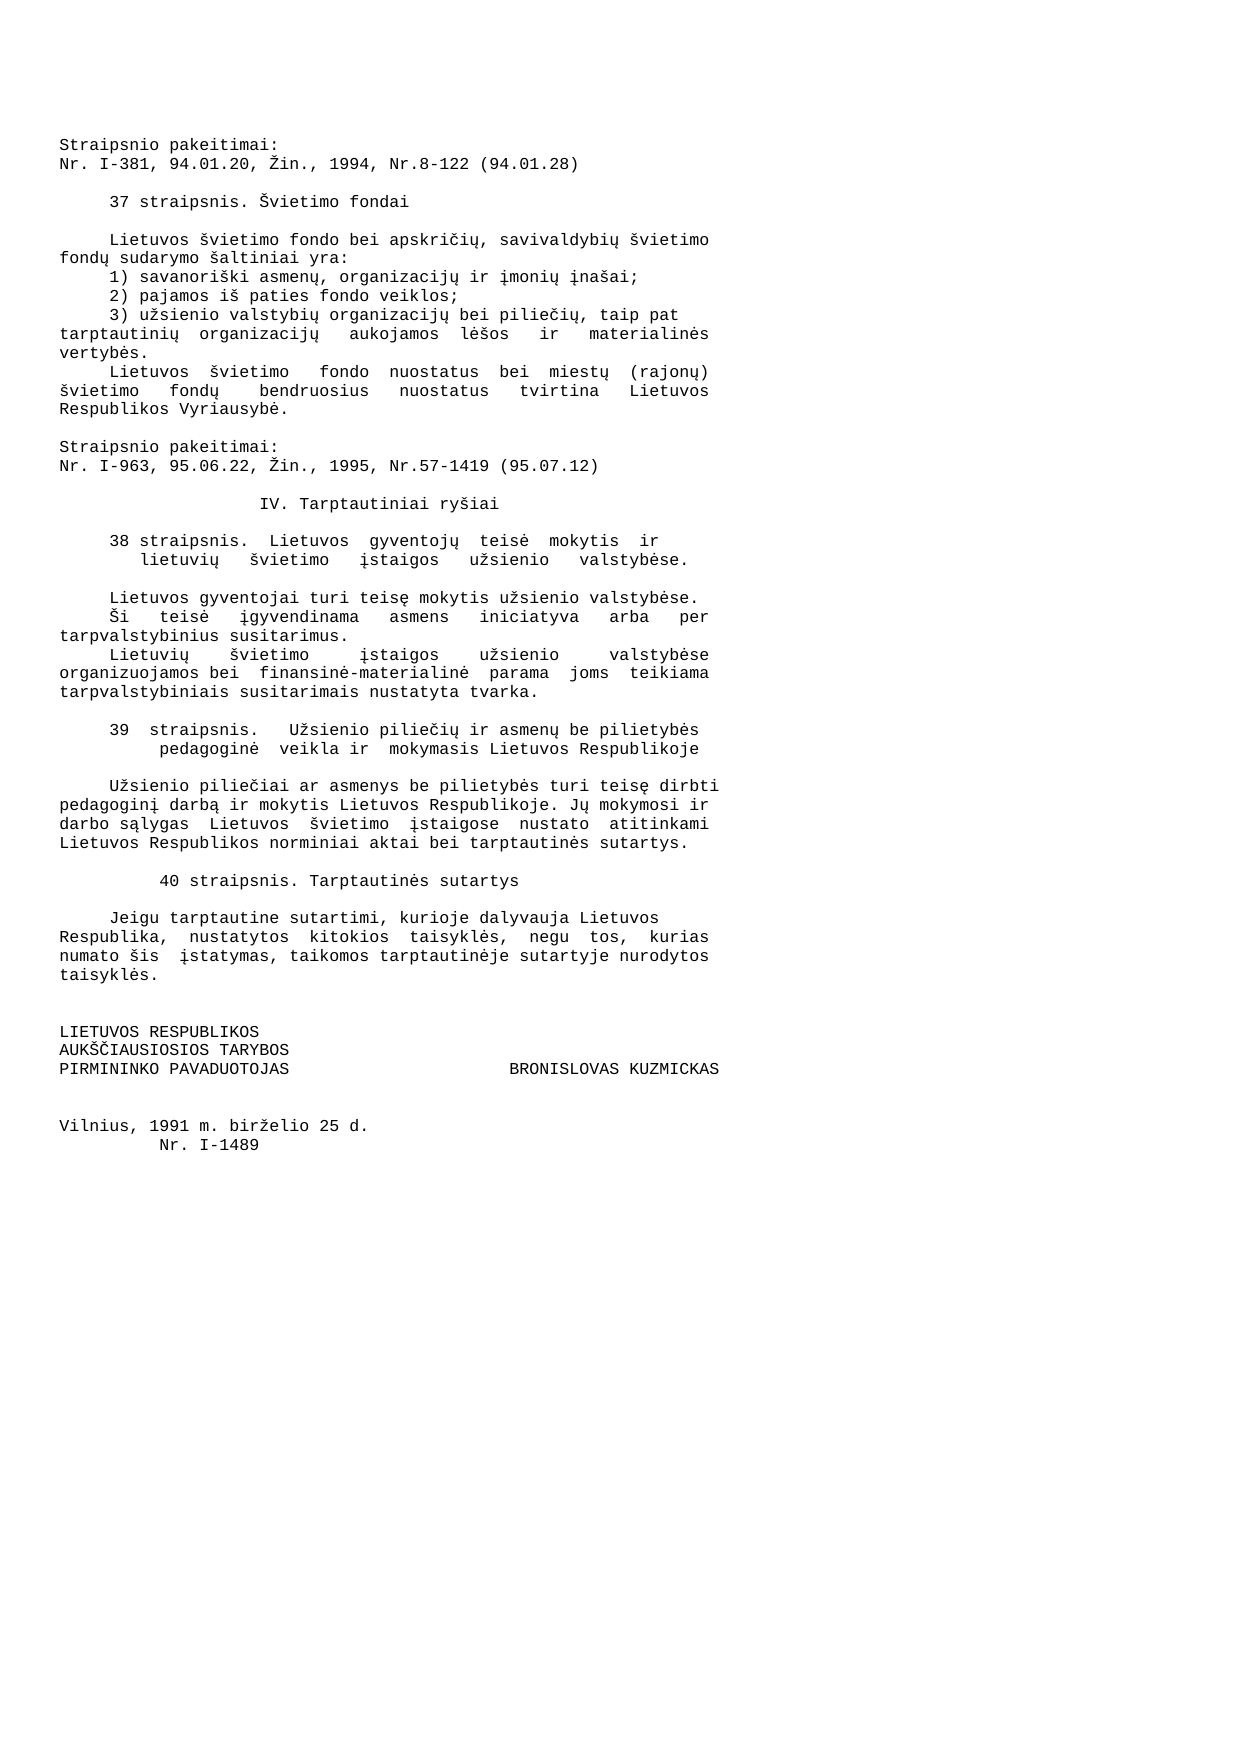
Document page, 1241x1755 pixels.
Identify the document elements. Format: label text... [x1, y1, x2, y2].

text Nr. I-1489 [59, 1136, 1122, 1155]
text numato šis įstatymas, taikomos tarptautinėje sutartyje nurodytos [59, 948, 1122, 967]
text Nr. I-381, 94.01.20, Žin., 1994, Nr.8-122 (94.01.28) [59, 156, 1122, 175]
text organizuojamos bei finansinė-materialinė parama joms teikiama [59, 665, 1122, 684]
text švietimo fondų bendruosius nuostatus tvirtina Lietuvos [59, 382, 1122, 401]
text tarpvalstybiniais susitarimais nustatyta tvarka. [59, 684, 1122, 703]
text Straipsnio pakeitimai: [59, 137, 1122, 156]
text 1) savanoriški asmenų, organizacijų ir įmonių įnašai; [59, 269, 1122, 288]
text fondų sudarymo šaltiniai yra: [59, 250, 1122, 269]
text tarpvalstybinius susitarimus. [59, 627, 1122, 646]
text Lietuvos švietimo fondo bei apskričių, savivaldybių švietimo [59, 231, 1122, 250]
text Vilnius, 1991 m. birželio 25 d. [59, 1117, 1122, 1136]
text Respublikos Vyriausybė. [59, 401, 1122, 420]
text Užsienio piliečiai ar asmenys be pilietybės turi teisę dirbti [59, 778, 1122, 797]
text 40 straipsnis. Tarptautinės sutartys [59, 872, 1122, 891]
text darbo sąlygas Lietuvos švietimo įstaigose nustato atitinkami [59, 816, 1122, 834]
text PIRMININKO PAVADUOTOJAS BRONISLOVAS KUZMICKAS [59, 1061, 1122, 1080]
text pedagoginė veikla ir mokymasis Lietuvos Respublikoje [59, 740, 1122, 759]
text pedagoginį darbą ir mokytis Lietuvos Respublikoje. Jų mokymosi ir [59, 797, 1122, 816]
text 2) pajamos iš paties fondo veiklos; [59, 288, 1122, 307]
text Jeigu tarptautine sutartimi, kurioje dalyvauja Lietuvos [59, 910, 1122, 929]
text tarptautinių organizacijų aukojamos lėšos ir materialinės [59, 326, 1122, 344]
text 38 straipsnis. Lietuvos gyventojų teisė mokytis ir [59, 533, 1122, 552]
text taisyklės. [59, 967, 1122, 985]
text AUKŠČIAUSIOSIOS TARYBOS [59, 1042, 1122, 1061]
text 37 straipsnis. Švietimo fondai [59, 193, 1122, 212]
text Respublika, nustatytos kitokios taisyklės, negu tos, kurias [59, 929, 1122, 948]
text vertybės. [59, 344, 1122, 363]
text lietuvių švietimo įstaigos užsienio valstybėse. [59, 552, 1122, 571]
text 3) užsienio valstybių organizacijų bei piliečių, taip pat [59, 307, 1122, 326]
text Lietuvos gyventojai turi teisę mokytis užsienio valstybėse. [59, 589, 1122, 608]
text Ši teisė įgyvendinama asmens iniciatyva arba per [59, 608, 1122, 627]
text Nr. I-963, 95.06.22, Žin., 1995, Nr.57-1419 (95.07.12) [59, 457, 1122, 476]
text IV. Tarptautiniai ryšiai [59, 495, 1122, 514]
text Lietuvos Respublikos norminiai aktai bei tarptautinės sutartys. [59, 834, 1122, 853]
text Lietuvos švietimo fondo nuostatus bei miestų (rajonų) [59, 363, 1122, 382]
text 39 straipsnis. Užsienio piliečių ir asmenų be pilietybės [59, 721, 1122, 740]
text LIETUVOS RESPUBLIKOS [59, 1023, 1122, 1042]
text Straipsnio pakeitimai: [59, 439, 1122, 457]
text Lietuvių švietimo įstaigos užsienio valstybėse [59, 646, 1122, 665]
